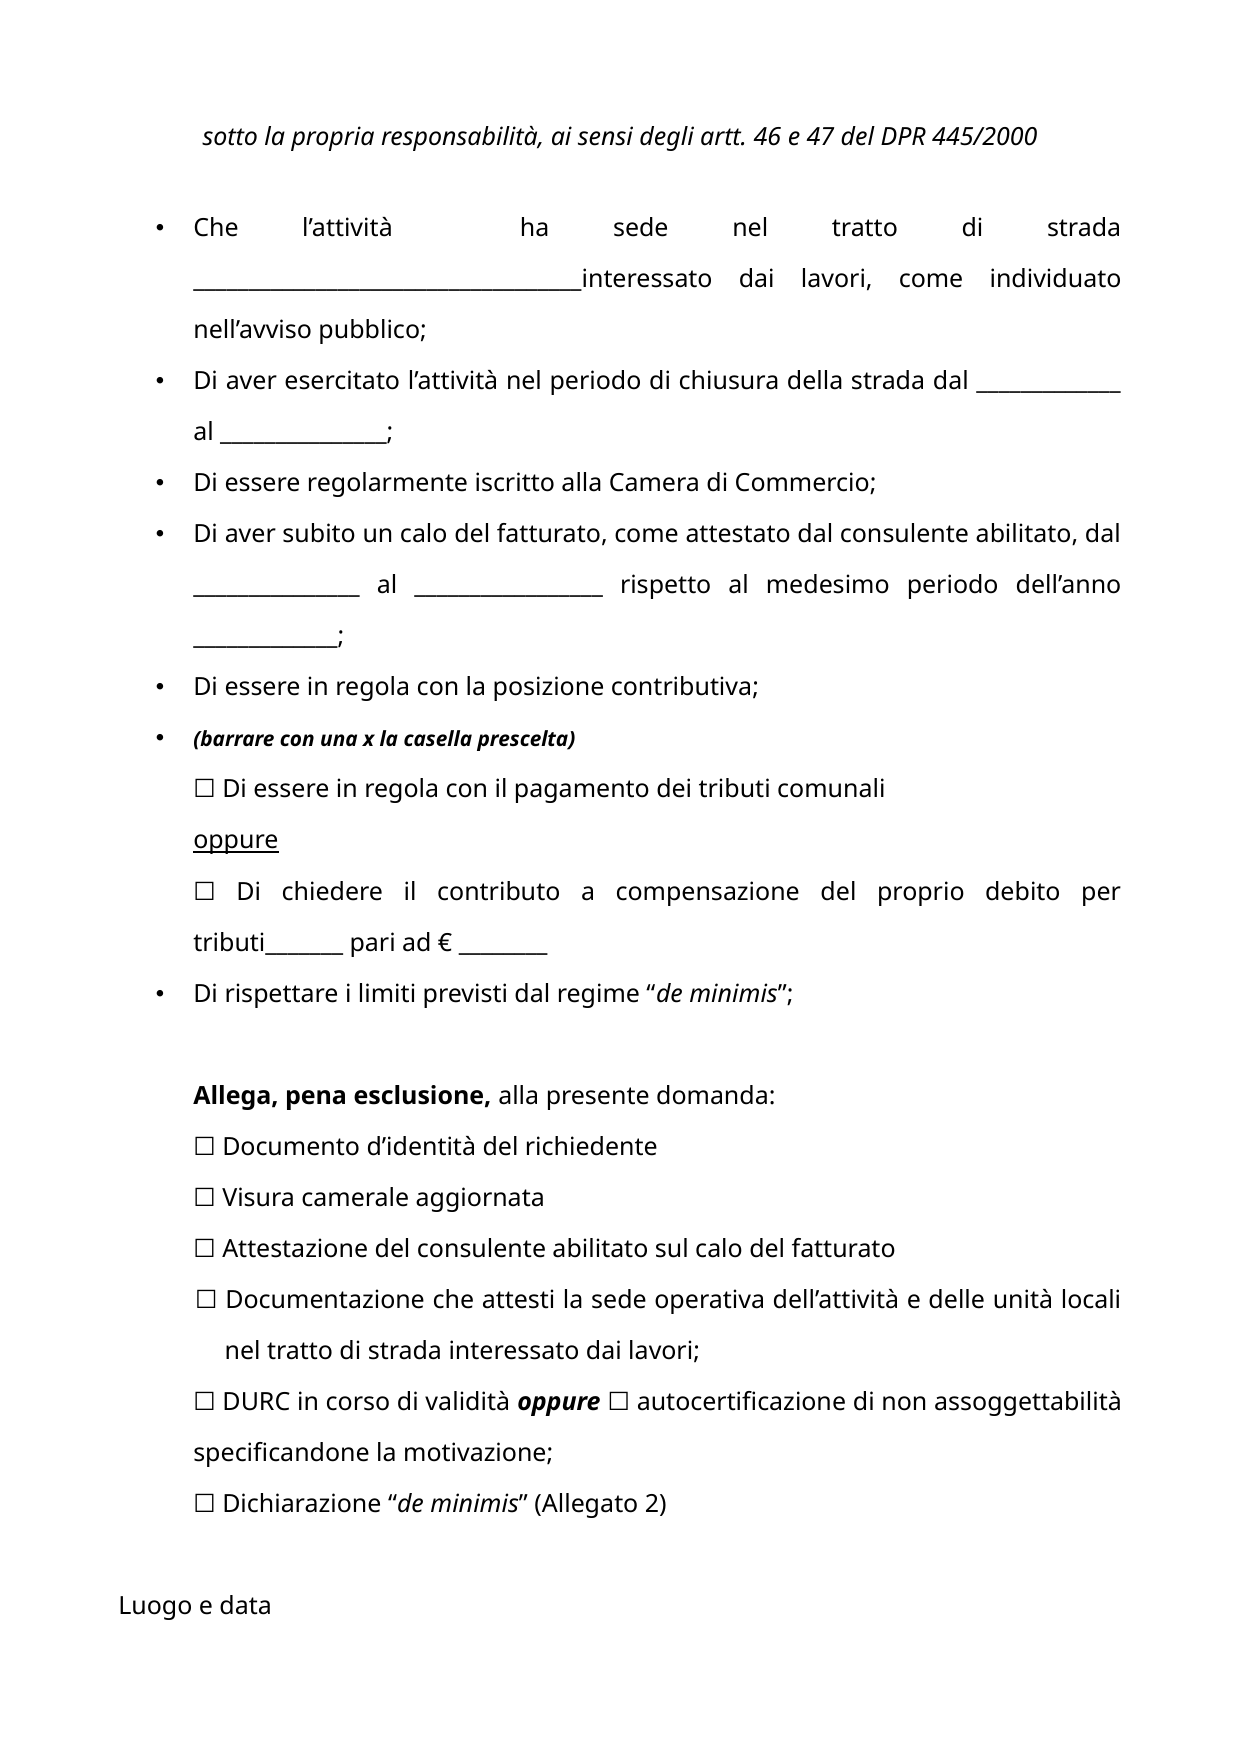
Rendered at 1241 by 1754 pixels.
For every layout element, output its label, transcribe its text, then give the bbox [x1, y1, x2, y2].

list (barrare con una x la casella prescelta) [156, 720, 1122, 754]
list Che l’attività ha sede nel tratto di strada ___________________________________interessato dai lavori, come individuato nell’avviso pubblico; [156, 210, 1122, 346]
list Di essere in regola con la posizione contributiva; [156, 669, 1122, 703]
list Allega, pena esclusione, alla presente domanda: [156, 1077, 1122, 1111]
list ☐ Dichiarazione “de minimis” (Allegato 2) [156, 1486, 1122, 1520]
text Luogo e data [118, 1588, 1122, 1622]
list ☐ Documento d’identità del richiedente [156, 1128, 1122, 1162]
list ☐ Di chiedere il contributo a compensazione del proprio debito per tributi_______ pari ad € ________ [156, 873, 1122, 958]
list ☐ DURC in corso di validità oppure ☐ autocertificazione di non assoggettabilità specificandone la motivazione; [156, 1384, 1122, 1469]
list ☐ Di essere in regola con il pagamento dei tributi comunali [156, 771, 1122, 805]
list Di aver subito un calo del fatturato, come attestato dal consulente abilitato, dal _______________ al _________________ rispetto al medesimo periodo dell’anno _____________; [156, 516, 1122, 652]
list Di essere regolarmente iscritto alla Camera di Commercio; [156, 465, 1122, 499]
list Di aver esercitato l’attività nel periodo di chiusura della strada dal _____________ al _______________; [156, 363, 1122, 448]
list ☐ Visura camerale aggiornata [156, 1179, 1122, 1213]
text sotto la propria responsabilità, ai sensi degli artt. 46 e 47 del DPR 445/2000 [118, 118, 1122, 195]
list Di rispettare i limiti previsti dal regime “de minimis”; [156, 975, 1122, 1009]
list ☐ Attestazione del consulente abilitato sul calo del fatturato [156, 1231, 1122, 1264]
list oppure [156, 822, 1122, 856]
text ☐ Documentazione che attesti la sede operativa dell’attività e delle unità locali nel tratto di strada interessato dai lavori; [195, 1282, 1122, 1367]
